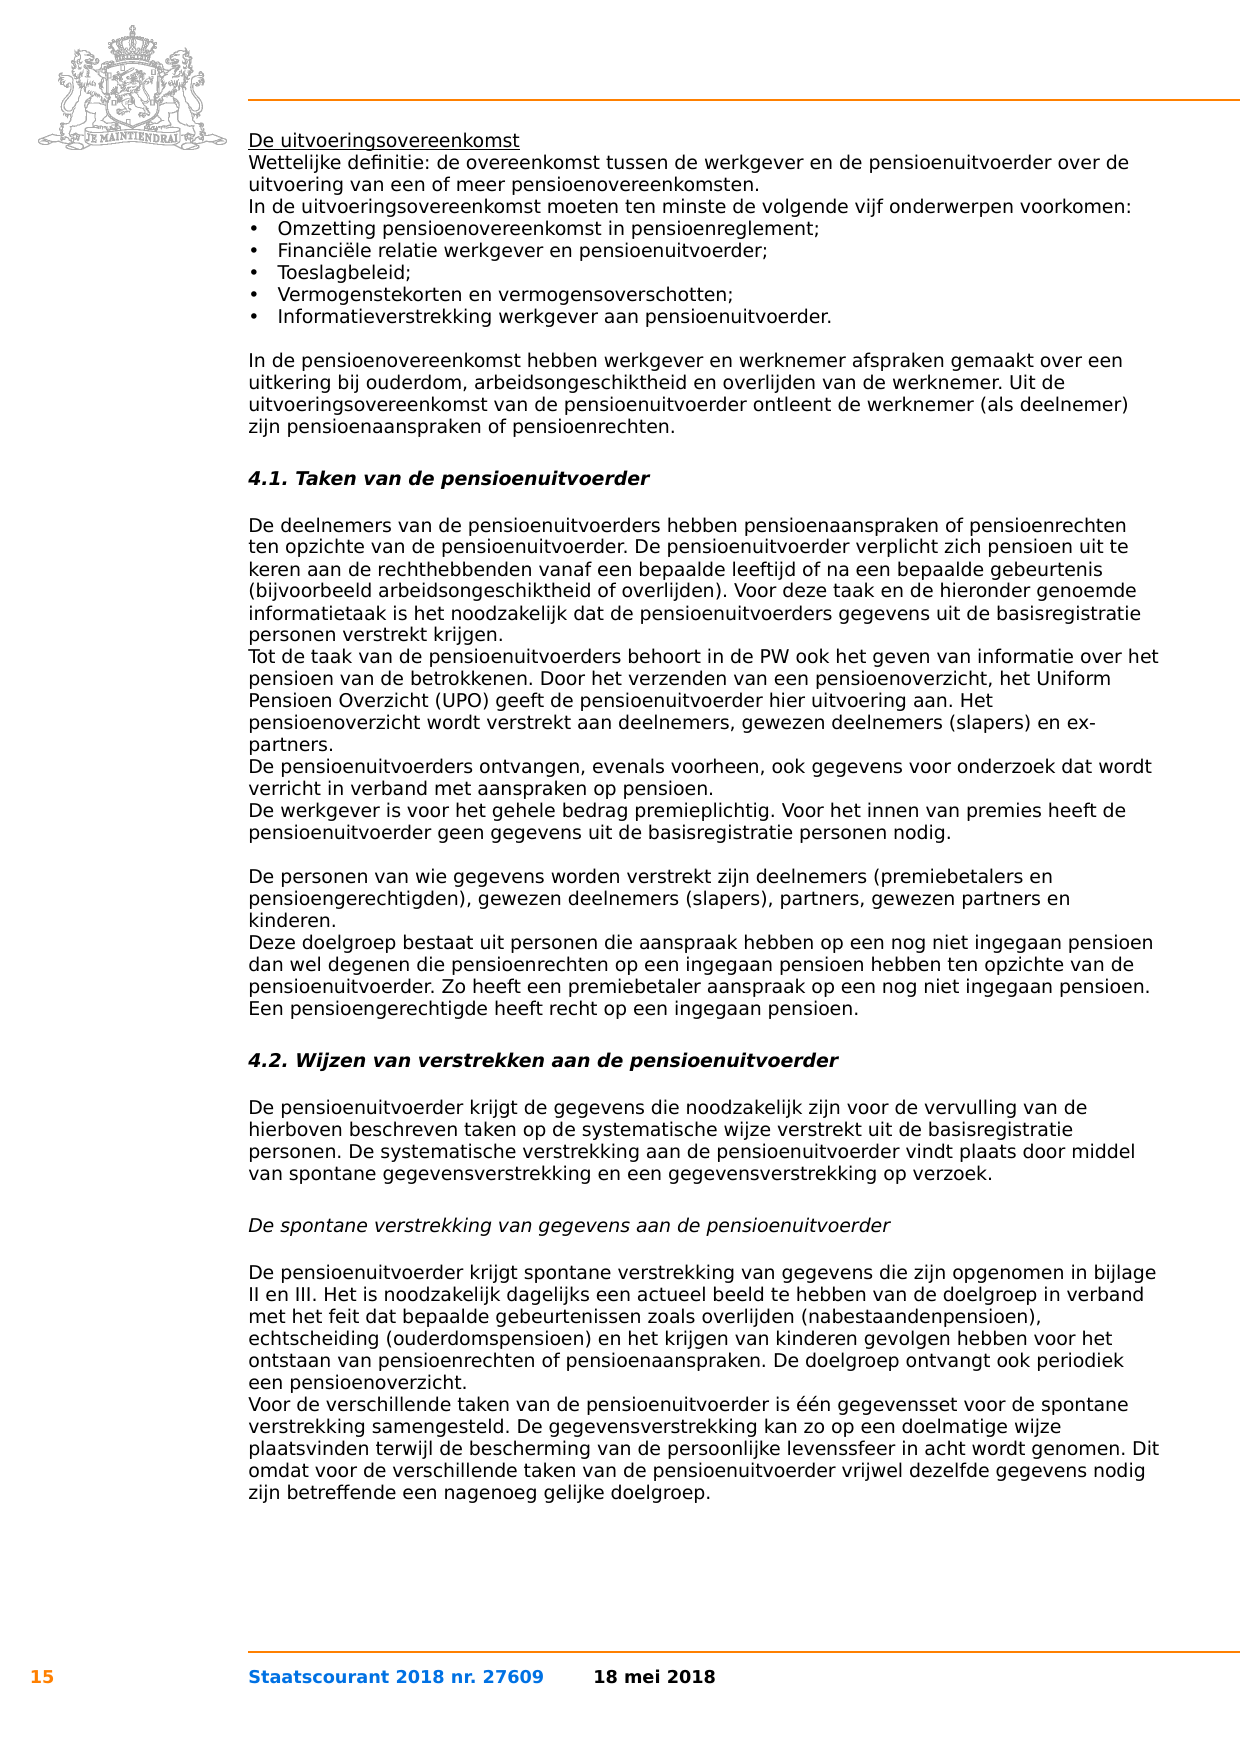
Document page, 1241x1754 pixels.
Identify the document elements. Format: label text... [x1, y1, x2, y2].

text De pensioenuitvoerder krijgt de gegevens die noodzakelijk zijn voor de vervulling van de hierboven beschreven taken op de systematische wijze verstrekt uit de basisregistratie personen. De systematische verstrekking aan de pensioenuitvoerder vindt plaats door middel van spontane gegevensverstrekking en een gegevensverstrekking op verzoek. [248, 1097, 1163, 1185]
text • Vermogenstekorten en vermogensoverschotten; [248, 284, 1163, 306]
text De pensioenuitvoerder krijgt spontane verstrekking van gegevens die zijn opgenomen in bijlage II en III. Het is noodzakelijk dagelijks een actueel beeld te hebben van de doelgroep in verband met het feit dat bepaalde gebeurtenissen zoals overlijden (nabestaandenpensioen), echtscheiding (ouderdomspensioen) en het krijgen van kinderen gevolgen hebben voor het ontstaan van pensioenrechten of pensioenaanspraken. De doelgroep ontvangt ook periodiek een pensioenoverzicht. [248, 1262, 1163, 1394]
text Voor de verschillende taken van de pensioenuitvoerder is één gegevensset voor de spontane verstrekking samengesteld. De gegevensverstrekking kan zo op een doelmatige wijze plaatsvinden terwijl de bescherming van de persoonlijke levenssfeer in acht wordt genomen. Dit omdat voor de verschillende taken van de pensioenuitvoerder vrijwel dezelfde gegevens nodig zijn betreffende een nagenoeg gelijke doelgroep. [248, 1394, 1163, 1503]
text • Informatieverstrekking werkgever aan pensioenuitvoerder. [248, 306, 1163, 328]
text In de uitvoeringsovereenkomst moeten ten minste de volgende vijf onderwerpen voorkomen: [248, 196, 1163, 218]
text • Toeslagbeleid; [248, 262, 1163, 284]
text Wettelijke definitie: de overeenkomst tussen de werkgever en de pensioenuitvoerder over de uitvoering van een of meer pensioenovereenkomsten. [248, 152, 1163, 196]
text Tot de taak van de pensioenuitvoerders behoort in de PW ook het geven van informatie over het pensioen van de betrokkenen. Door het verzenden van een pensioenoverzicht, het Uniform Pensioen Overzicht (UPO) geeft de pensioenuitvoerder hier uitvoering aan. Het pensioenoverzicht wordt verstrekt aan deelnemers, gewezen deelnemers (slapers) en ex-partners. [248, 646, 1163, 756]
text De werkgever is voor het gehele bedrag premieplichtig. Voor het innen van premies heeft de pensioenuitvoerder geen gegevens uit de basisregistratie personen nodig. [248, 800, 1163, 844]
picture [38, 25, 227, 150]
text In de pensioenovereenkomst hebben werkgever en werknemer afspraken gemaakt over een uitkering bij ouderdom, arbeidsongeschiktheid en overlijden van de werknemer. Uit de uitvoeringsovereenkomst van de pensioenuitvoerder ontleent de werknemer (als deelnemer) zijn pensioenaanspraken of pensioenrechten. [248, 349, 1163, 437]
text De personen van wie gegevens worden verstrekt zijn deelnemers (premiebetalers en pensioengerechtigden), gewezen deelnemers (slapers), partners, gewezen partners en kinderen. [248, 866, 1163, 932]
subtitle 4.2. Wijzen van verstrekken aan de pensioenuitvoerder [248, 1050, 1163, 1072]
text De pensioenuitvoerders ontvangen, evenals voorheen, ook gegevens voor onderzoek dat wordt verricht in verband met aanspraken op pensioen. [248, 756, 1163, 800]
text • Financiële relatie werkgever en pensioenuitvoerder; [248, 240, 1163, 262]
text De deelnemers van de pensioenuitvoerders hebben pensioenaanspraken of pensioenrechten ten opzichte van de pensioenuitvoerder. De pensioenuitvoerder verplicht zich pensioen uit te keren aan de rechthebbenden vanaf een bepaalde leeftijd of na een bepaalde gebeurtenis (bijvoorbeeld arbeidsongeschiktheid of overlijden). Voor deze taak en de hieronder genoemde informatietaak is het noodzakelijk dat de pensioenuitvoerders gegevens uit de basisregistratie personen verstrekt krijgen. [248, 514, 1163, 646]
subtitle De spontane verstrekking van gegevens aan de pensioenuitvoerder [248, 1215, 1163, 1237]
text Deze doelgroep bestaat uit personen die aanspraak hebben op een nog niet ingegaan pensioen dan wel degenen die pensioenrechten op een ingegaan pensioen hebben ten opzichte van de pensioenuitvoerder. Zo heeft een premiebetaler aanspraak op een nog niet ingegaan pensioen. Een pensioengerechtigde heeft recht op een ingegaan pensioen. [248, 932, 1163, 1020]
text • Omzetting pensioenovereenkomst in pensioenreglement; [248, 218, 1163, 240]
text De uitvoeringsovereenkomst [248, 130, 1163, 152]
subtitle 4.1. Taken van de pensioenuitvoerder [248, 467, 1163, 489]
